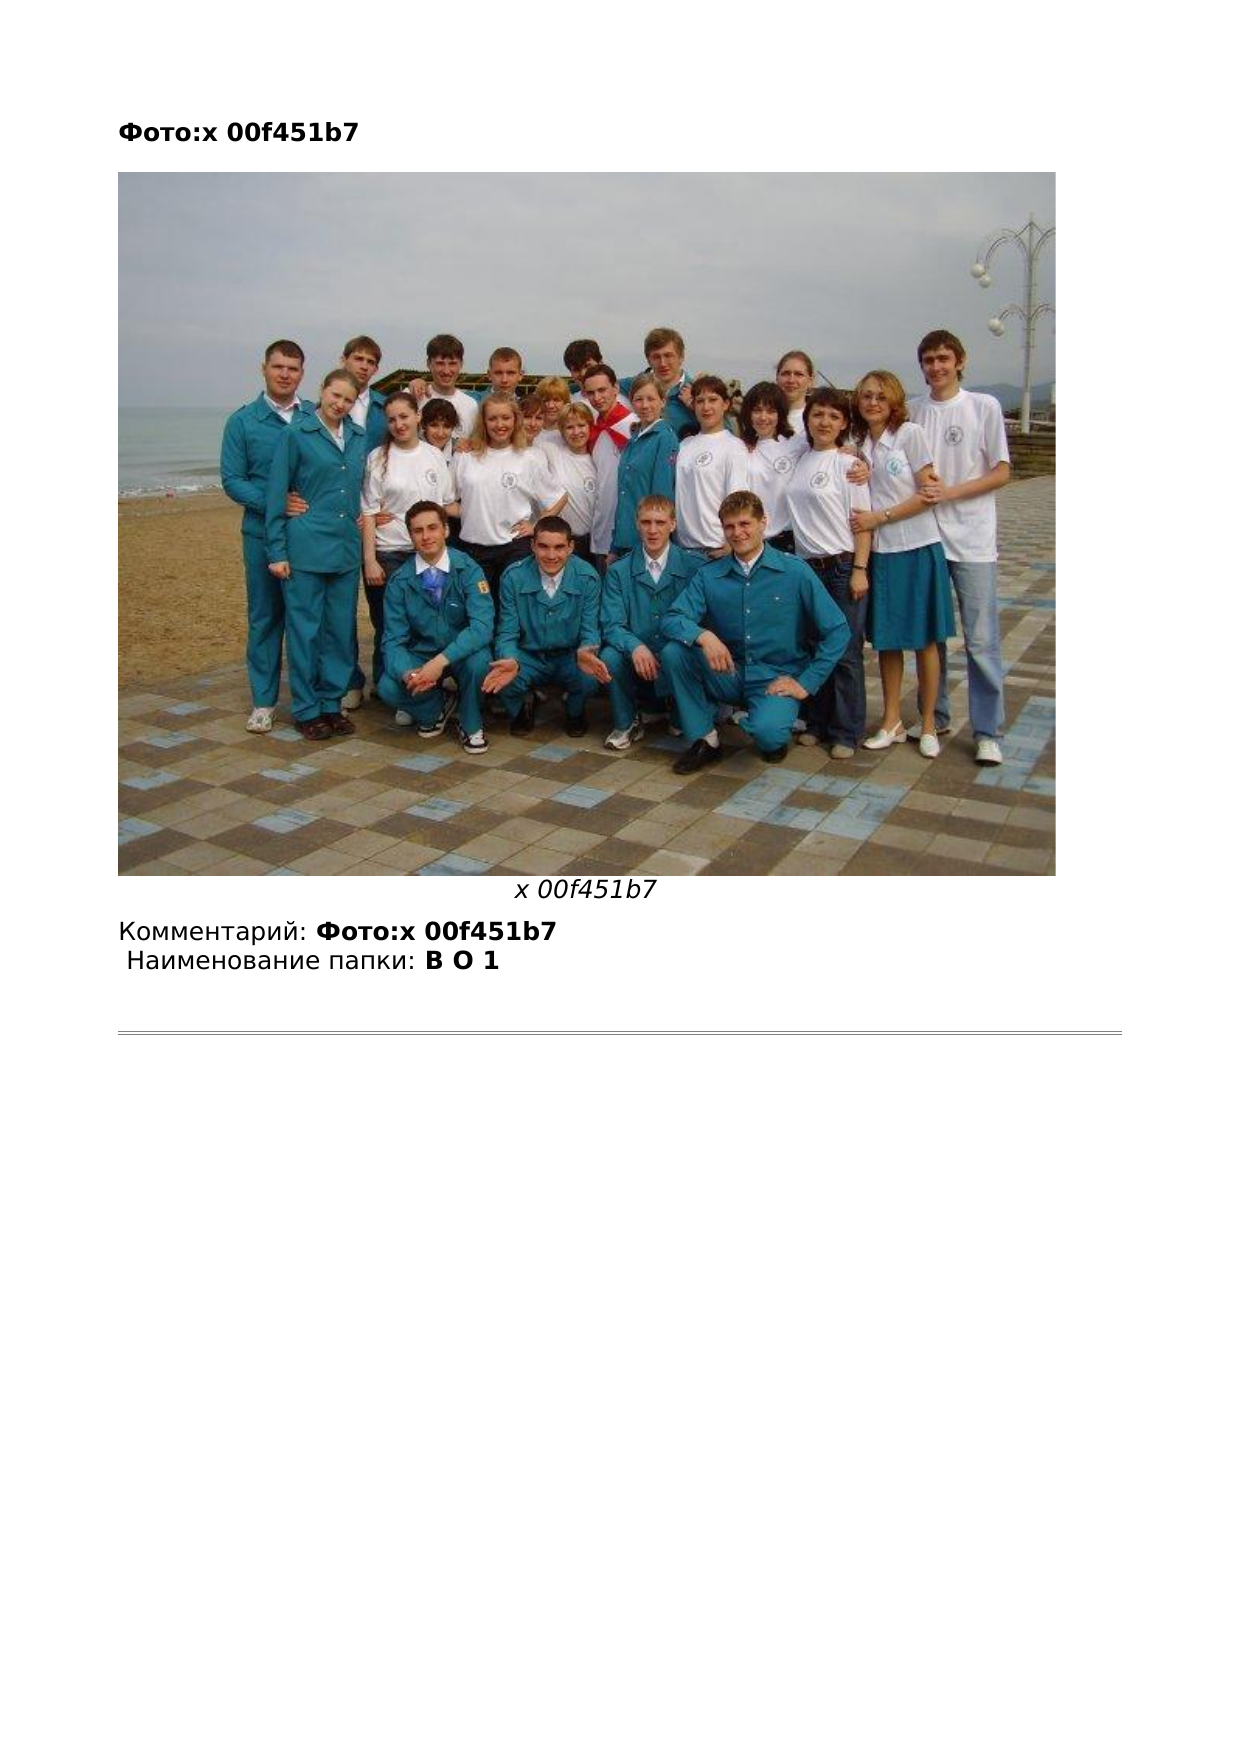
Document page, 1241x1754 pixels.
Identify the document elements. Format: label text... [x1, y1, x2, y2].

picture [118, 172, 1056, 876]
text x 00f451b7 [118, 876, 1056, 904]
subtitle Фото:x 00f451b7 [118, 118, 1122, 147]
text Комментарий: Фото:x 00f451b7 Наименование папки: В О 1 [118, 917, 1122, 1004]
